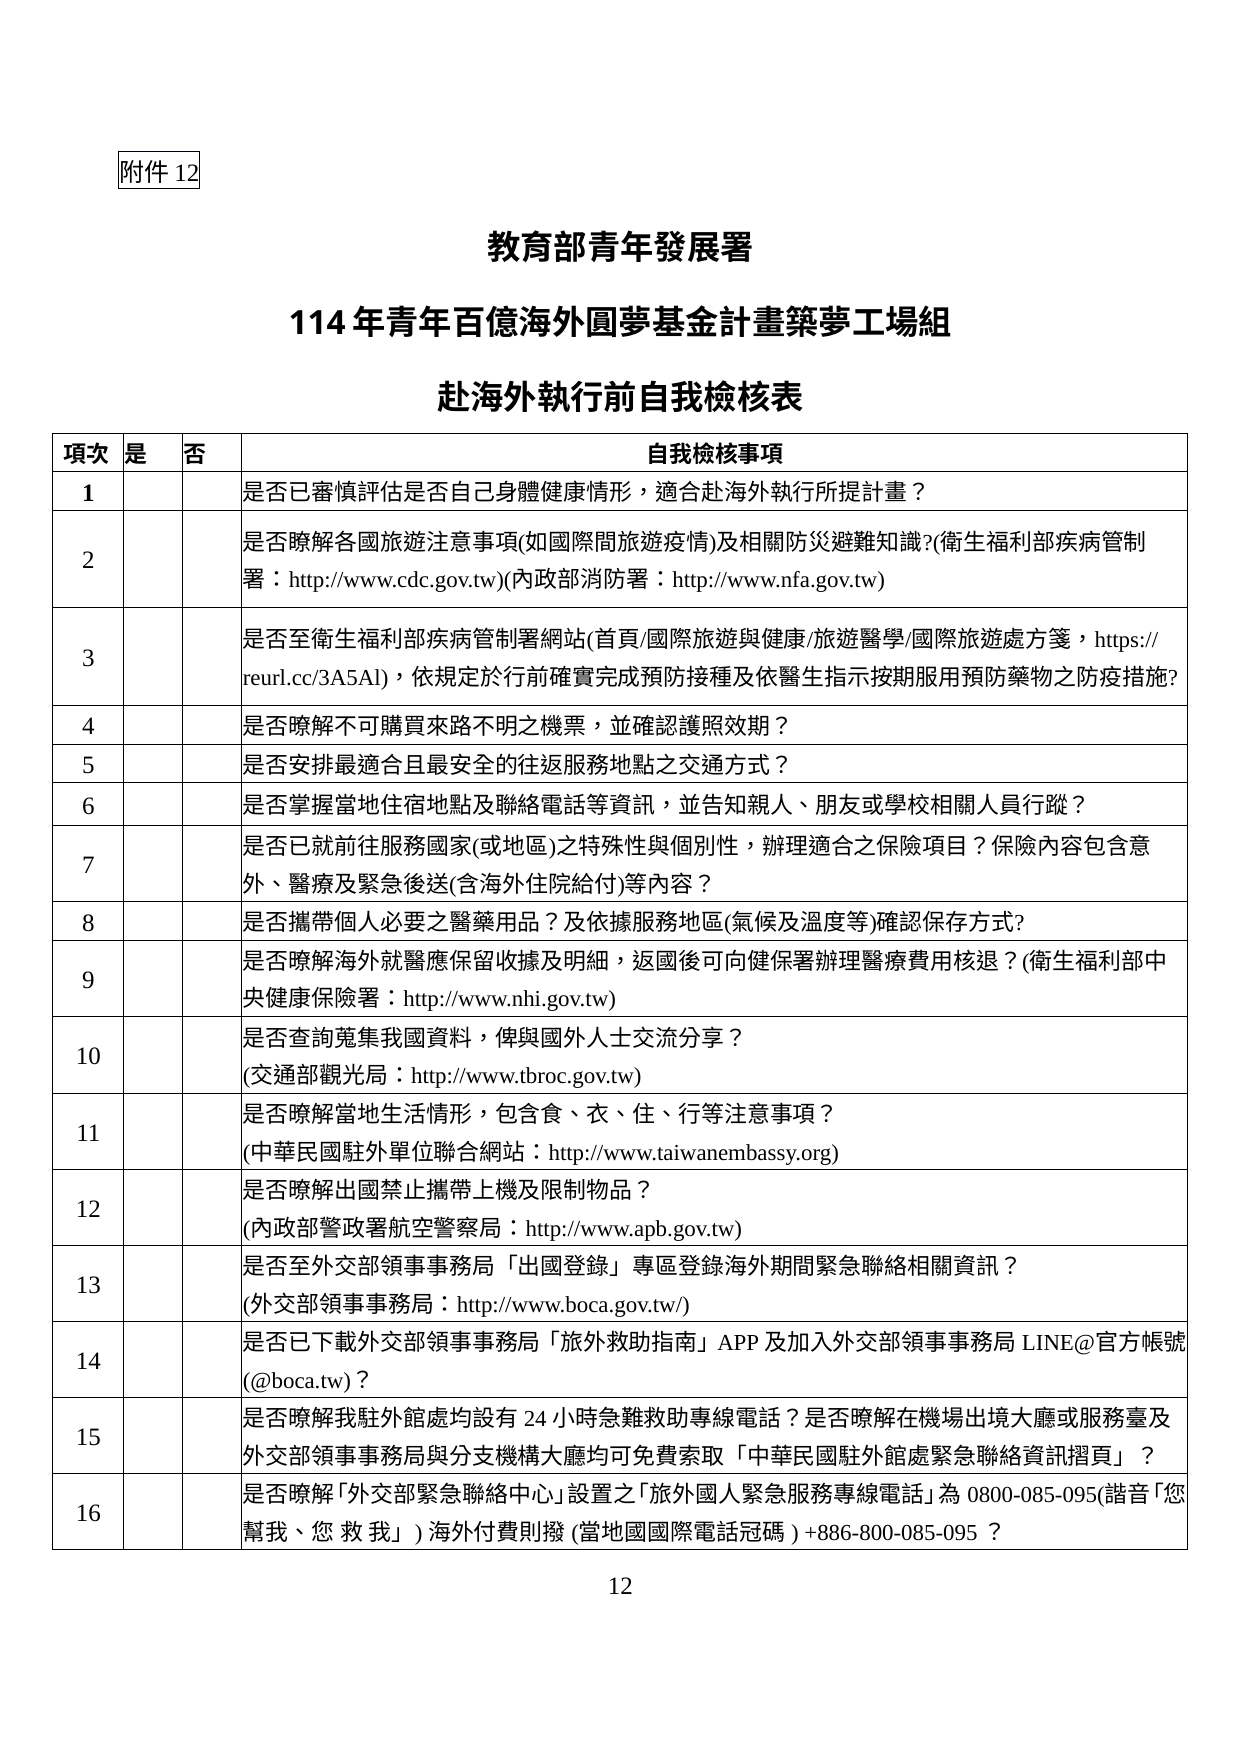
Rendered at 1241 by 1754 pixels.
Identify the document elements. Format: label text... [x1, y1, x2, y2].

text 附件12 [118, 133, 1122, 208]
table_cell 是否至衛生福利部疾病管制署網站(首頁/國際旅遊與健康/旅遊醫學/國際旅遊處方箋，https://reurl.cc/3A5Al)，依規定於行前確實完成預防接種及依醫生指示按期服用預防藥物之防疫措施? [242, 608, 1187, 705]
table_cell [124, 902, 182, 940]
table_cell [124, 783, 182, 825]
table_cell [183, 608, 241, 705]
table_cell [183, 511, 241, 607]
table_cell [183, 1094, 241, 1169]
table_cell [183, 826, 241, 901]
table_cell [53, 706, 123, 743]
table_cell [53, 941, 123, 1016]
table_header 項次 [53, 434, 123, 471]
table_cell 是否安排最適合且最安全的往返服務地點之交通方式？ [242, 745, 1187, 782]
table_cell [183, 1398, 241, 1473]
table_cell [124, 706, 182, 743]
table_cell 是否暸解出國禁止攜帶上機及限制物品？ (內政部警政署航空警察局：http://www.apb.gov.tw) [242, 1170, 1187, 1245]
table_cell [53, 1094, 123, 1169]
table_cell 是否已就前往服務國家(或地區)之特殊性與個別性，辦理適合之保險項目？保險內容包含意外、醫療及緊急後送(含海外住院給付)等內容？ [242, 826, 1187, 901]
table_cell [53, 472, 123, 510]
table_cell [53, 1170, 123, 1245]
table_cell 是否暸解海外就醫應保留收據及明細，返國後可向健保署辦理醫療費用核退？(衛生福利部中央健康保險署：http://www.nhi.gov.tw) [242, 941, 1187, 1016]
text 114年青年百億海外圓夢基金計畫築夢工場組 [118, 283, 1122, 358]
table_cell 是否已審慎評估是否自己身體健康情形，適合赴海外執行所提計畫？ [242, 472, 1187, 510]
table_header 是 [124, 434, 182, 471]
table_cell [53, 1322, 123, 1397]
table_cell [53, 826, 123, 901]
table_cell [53, 1246, 123, 1321]
table_cell 是否查詢蒐集我國資料，俾與國外人士交流分享？ (交通部觀光局：http://www.tbroc.gov.tw) [242, 1017, 1187, 1093]
table_cell [183, 1322, 241, 1397]
table_cell [53, 902, 123, 940]
table_cell [124, 941, 182, 1016]
table_cell 是否暸解當地生活情形，包含食、衣、住、行等注意事項？ (中華民國駐外單位聯合網站：http://www.taiwanembassy.org) [242, 1094, 1187, 1169]
table_cell [183, 745, 241, 782]
table_cell [53, 608, 123, 705]
table_cell [53, 745, 123, 782]
table_cell [183, 1170, 241, 1245]
table_cell [183, 783, 241, 825]
table_cell [183, 1017, 241, 1093]
table_cell 是否攜帶個人必要之醫藥用品？及依據服務地區(氣候及溫度等)確認保存方式? [242, 902, 1187, 940]
table_cell [124, 1246, 182, 1321]
table_cell [124, 826, 182, 901]
table_cell 是否至外交部領事事務局「出國登錄」專區登錄海外期間緊急聯絡相關資訊？ (外交部領事事務局：http://www.boca.gov.tw/) [242, 1246, 1187, 1321]
table_cell [124, 511, 182, 607]
table_cell [124, 1398, 182, 1473]
table_cell [183, 472, 241, 510]
table_cell [183, 1246, 241, 1321]
table_cell [124, 608, 182, 705]
table_header 自我檢核事項 [242, 434, 1187, 471]
table_cell 是否瞭解各國旅遊注意事項(如國際間旅遊疫情)及相關防災避難知識?(衛生福利部疾病管制署：http://www.cdc.gov.tw)(內政部消防署：http://www.nfa.gov.tw) [242, 511, 1187, 607]
table_cell [124, 1094, 182, 1169]
table_cell [53, 1017, 123, 1093]
table_cell 是否暸解不可購買來路不明之機票，並確認護照效期？ [242, 706, 1187, 743]
text 教育部青年發展署 [118, 208, 1122, 283]
table_cell [124, 1017, 182, 1093]
table_cell [124, 1474, 182, 1549]
table_cell [183, 706, 241, 743]
table_cell [183, 941, 241, 1016]
table_cell [53, 511, 123, 607]
table_cell 是否掌握當地住宿地點及聯絡電話等資訊，並告知親人、朋友或學校相關人員行蹤？ [242, 783, 1187, 825]
table_cell [53, 1474, 123, 1549]
text 赴海外執行前自我檢核表 [118, 358, 1122, 433]
table_cell [124, 1322, 182, 1397]
table_cell [124, 472, 182, 510]
table_cell [124, 1170, 182, 1245]
table_cell [53, 1398, 123, 1473]
table_cell [124, 745, 182, 782]
table_cell [183, 902, 241, 940]
table_cell [183, 1474, 241, 1549]
table_cell 是否已下載外交部領事事務局「旅外救助指南」APP 及加入外交部領事事務局 LINE@官方帳號(@boca.tw)？ [242, 1322, 1187, 1397]
table_cell [53, 783, 123, 825]
table_cell 是否暸解「外交部緊急聯絡中心」設置之「旅外國人緊急服務專線電話」為 0800-085-095(諧音「您 幫我、您 救 我」) 海外付費則撥 (當地國國際電話冠碼 ) +886-800-085-095 ？ [242, 1474, 1187, 1549]
table_header 否 [183, 434, 241, 471]
table_cell 是否暸解我駐外館處均設有 24 小時急難救助專線電話？是否暸解在機場出境大廳或服務臺及外交部領事事務局與分支機構大廳均可免費索取「中華民國駐外館處緊急聯絡資訊摺頁」？ [242, 1398, 1187, 1473]
